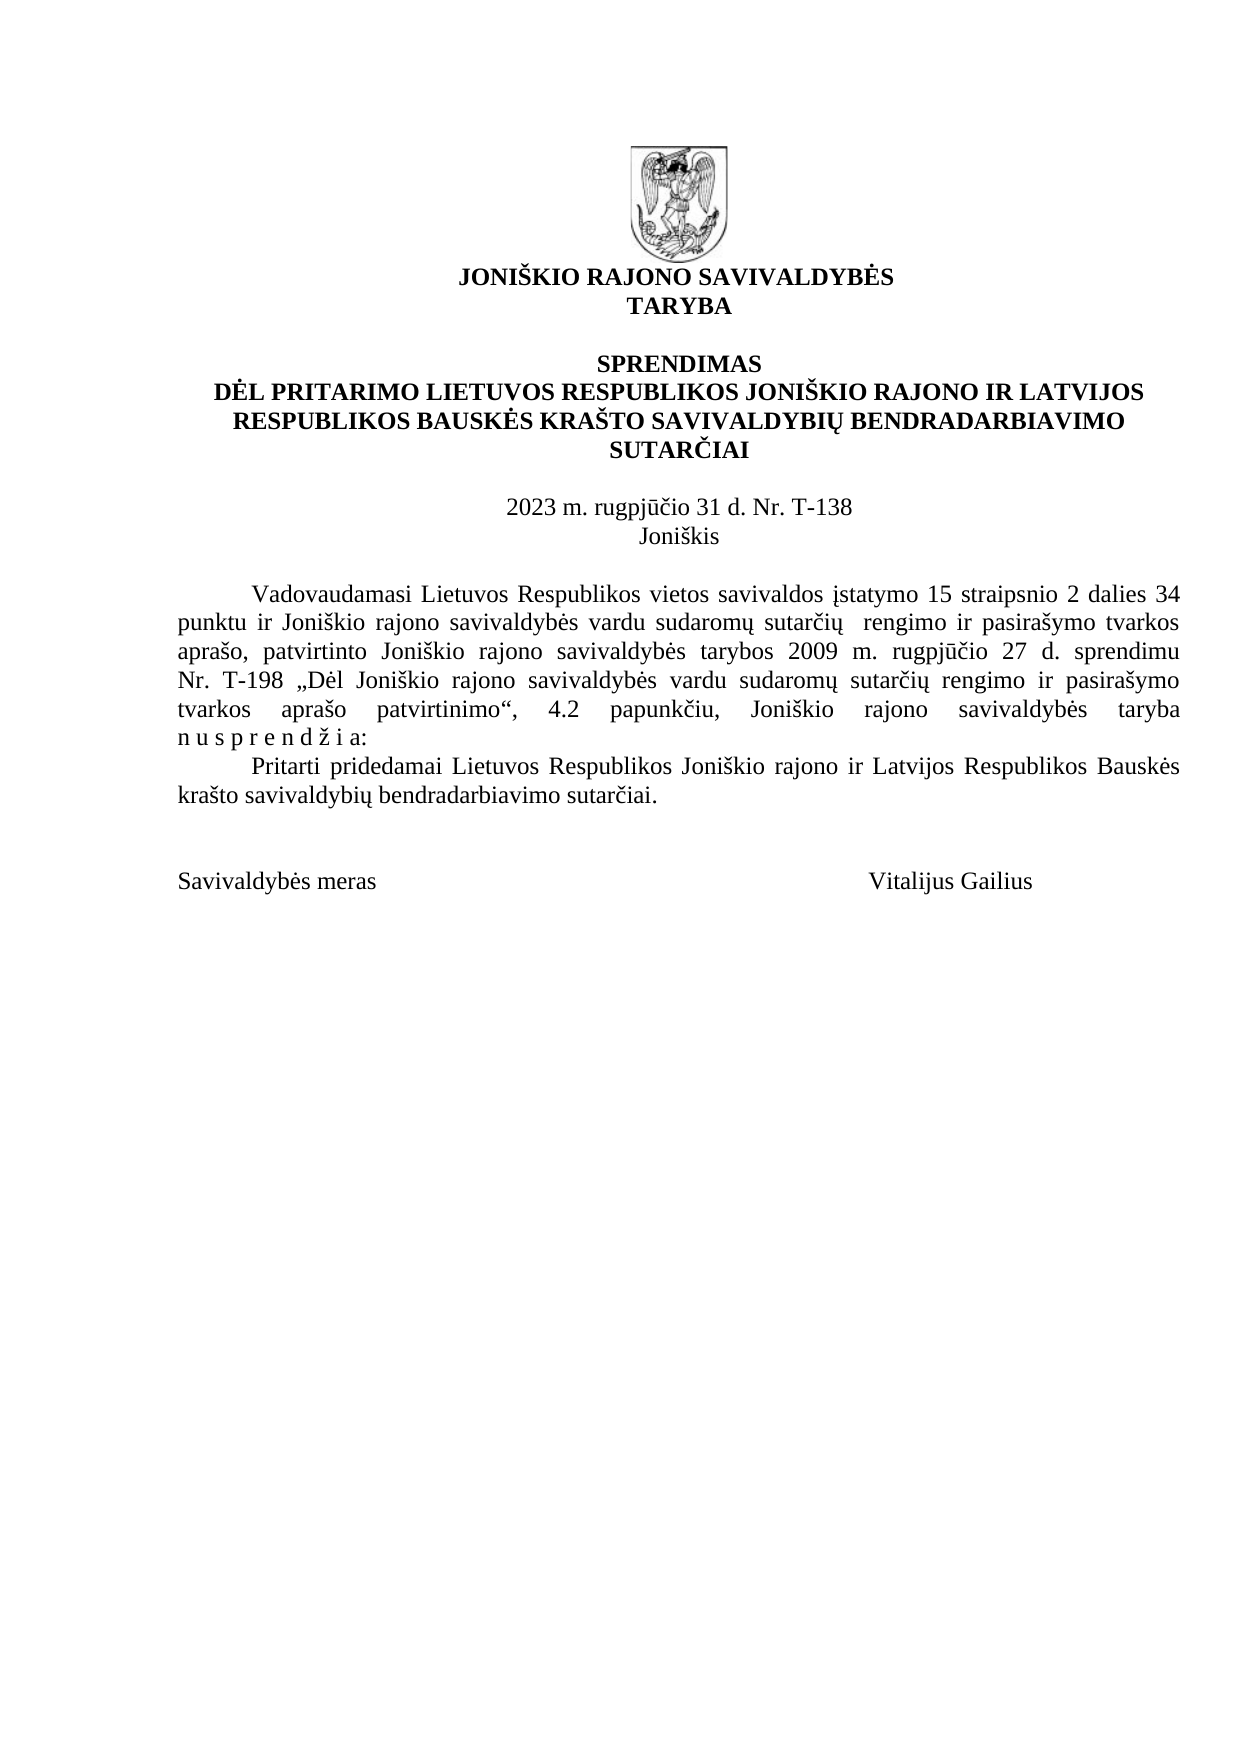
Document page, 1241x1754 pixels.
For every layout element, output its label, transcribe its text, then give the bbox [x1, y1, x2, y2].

text Vadovaudamasi Lietuvos Respublikos vietos savivaldos įstatymo 15 straipsnio 2 dalies 34 punktu ir Joniškio rajono savivaldybės vardu sudaromų sutarčių rengimo ir pasirašymo tvarkos aprašo, patvirtinto Joniškio rajono savivaldybės tarybos 2009 m. rugpjūčio 27 d. sprendimu Nr. T-198 „Dėl Joniškio rajono savivaldybės vardu sudaromų sutarčių rengimo ir pasirašymo tvarkos aprašo patvirtinimo“, 4.2 papunkčiu, Joniškio rajono savivaldybės taryba nusprendžia: [177, 579, 1181, 751]
text Pritarti pridedamai Lietuvos Respublikos Joniškio rajono ir Latvijos Respublikos Bauskės krašto savivaldybių bendradarbiavimo sutarčiai. [177, 751, 1181, 809]
text DĖL PRITARIMO LIETUVOS RESPUBLIKOS JONIŠKIO RAJONO IR LATVIJOS RESPUBLIKOS BAUSKĖS KRAŠTO SAVIVALDYBIŲ BENDRADARBIAVIMO SUTARČIAI [177, 377, 1181, 464]
text Savivaldybės meras Vitalijus Gailius [177, 866, 1181, 895]
text Joniškis [177, 521, 1181, 550]
text JONIŠKIO RAJONO SAVIVALDYBĖS [177, 262, 1181, 291]
text SPRENDIMAS [177, 349, 1181, 377]
text 2023 m. rugpjūčio 31 d. Nr. T-138 [177, 492, 1181, 521]
text TARYBA [177, 291, 1181, 320]
